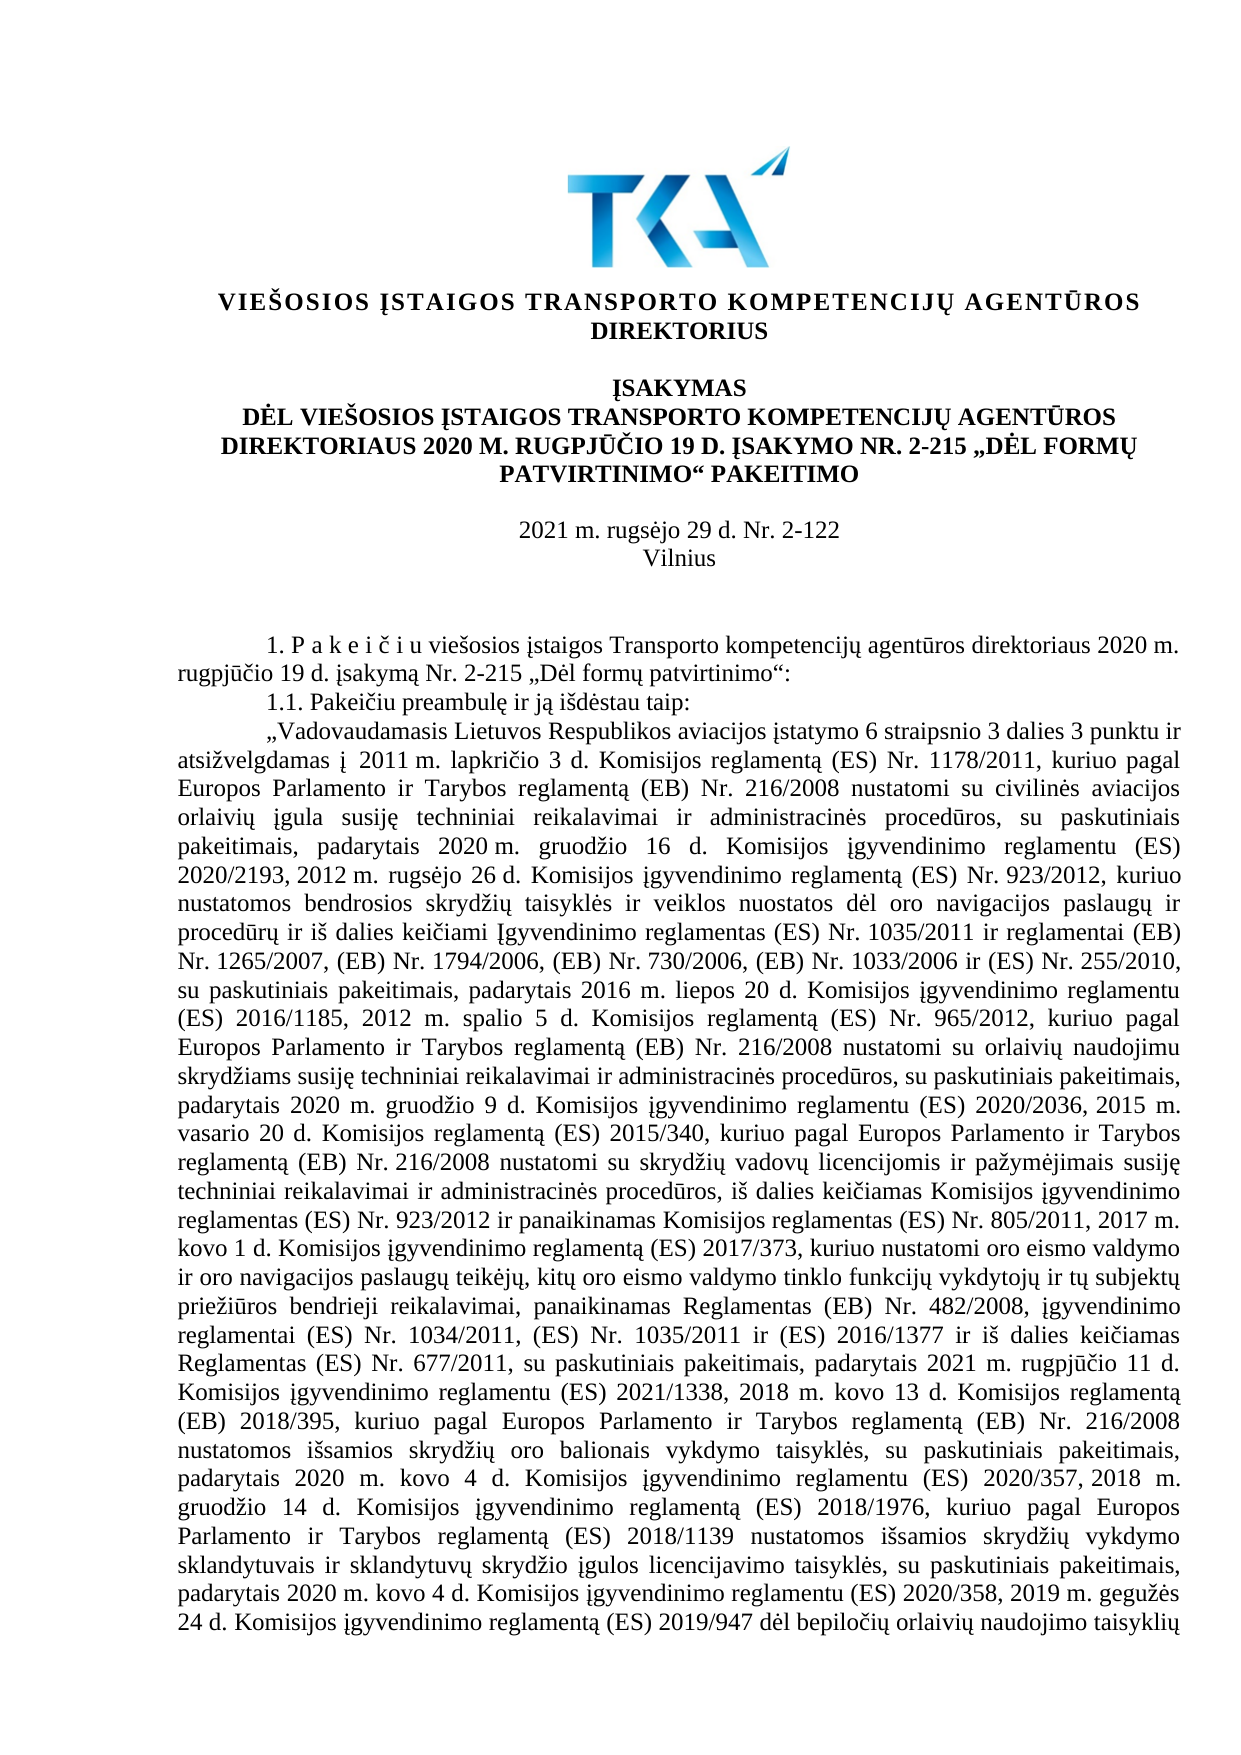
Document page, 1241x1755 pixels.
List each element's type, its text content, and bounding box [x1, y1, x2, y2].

text „Vadovaudamasis Lietuvos Respublikos aviacijos įstatymo 6 straipsnio 3 dalies 3 punktu ir atsižvelgdamas į 2011 m. lapkričio 3 d. Komisijos reglamentą (ES) Nr. 1178/2011, kuriuo pagal Europos Parlamento ir Tarybos reglamentą (EB) Nr. 216/2008 nustatomi su civilinės aviacijos orlaivių įgula susiję techniniai reikalavimai ir administracinės procedūros, su paskutiniais pakeitimais, padarytais 2020 m. gruodžio 16 d. Komisijos įgyvendinimo reglamentu (ES) 2020/2193, 2012 m. rugsėjo 26 d. Komisijos įgyvendinimo reglamentą (ES) Nr. 923/2012, kuriuo nustatomos bendrosios skrydžių taisyklės ir veiklos nuostatos dėl oro navigacijos paslaugų ir procedūrų ir iš dalies keičiami Įgyvendinimo reglamentas (ES) Nr. 1035/2011 ir reglamentai (EB) Nr. 1265/2007, (EB) Nr. 1794/2006, (EB) Nr. 730/2006, (EB) Nr. 1033/2006 ir (ES) Nr. 255/2010, su paskutiniais pakeitimais, padarytais 2016 m. liepos 20 d. Komisijos įgyvendinimo reglamentu (ES) 2016/1185, 2012 m. spalio 5 d. Komisijos reglamentą (ES) Nr. 965/2012, kuriuo pagal Europos Parlamento ir Tarybos reglamentą (EB) Nr. 216/2008 nustatomi su orlaivių naudojimu skrydžiams susiję techniniai reikalavimai ir administracinės procedūros, su paskutiniais pakeitimais, padarytais 2020 m. gruodžio 9 d. Komisijos įgyvendinimo reglamentu (ES) 2020/2036, 2015 m. vasario 20 d. Komisijos reglamentą (ES) 2015/340, kuriuo pagal Europos Parlamento ir Tarybos reglamentą (EB) Nr. 216/2008 nustatomi su skrydžių vadovų licencijomis ir pažymėjimais susiję techniniai reikalavimai ir administracinės procedūros, iš dalies keičiamas Komisijos įgyvendinimo reglamentas (ES) Nr. 923/2012 ir panaikinamas Komisijos reglamentas (ES) Nr. 805/2011, 2017 m. kovo 1 d. Komisijos įgyvendinimo reglamentą (ES) 2017/373, kuriuo nustatomi oro eismo valdymo ir oro navigacijos paslaugų teikėjų, kitų oro eismo valdymo tinklo funkcijų vykdytojų ir tų subjektų priežiūros bendrieji reikalavimai, panaikinamas Reglamentas (EB) Nr. 482/2008, įgyvendinimo reglamentai (ES) Nr. 1034/2011, (ES) Nr. 1035/2011 ir (ES) 2016/1377 ir iš dalies keičiamas Reglamentas (ES) Nr. 677/2011, su paskutiniais pakeitimais, padarytais 2021 m. rugpjūčio 11 d. Komisijos įgyvendinimo reglamentu (ES) 2021/1338, 2018 m. kovo 13 d. Komisijos reglamentą (EB) 2018/395, kuriuo pagal Europos Parlamento ir Tarybos reglamentą (EB) Nr. 216/2008 nustatomos išsamios skrydžių oro balionais vykdymo taisyklės, su paskutiniais pakeitimais, padarytais 2020 m. kovo 4 d. Komisijos įgyvendinimo reglamentu (ES) 2020/357, 2018 m. gruodžio 14 d. Komisijos įgyvendinimo reglamentą (ES) 2018/1976, kuriuo pagal Europos Parlamento ir Tarybos reglamentą (ES) 2018/1139 nustatomos išsamios skrydžių vykdymo sklandytuvais ir sklandytuvų skrydžio įgulos licencijavimo taisyklės, su paskutiniais pakeitimais, padarytais 2020 m. kovo 4 d. Komisijos įgyvendinimo reglamentu (ES) 2020/358, 2019 m. gegužės 24 d. Komisijos įgyvendinimo reglamentą (ES) 2019/947 dėl bepiločių orlaivių naudojimo taisyklių [177, 716, 1181, 1636]
text ĮSAKYMAS [177, 373, 1181, 402]
text 1. P a k e i č i u viešosios įstaigos Transporto kompetencijų agentūros direktoriaus 2020 m. rugpjūčio 19 d. įsakymą Nr. 2-215 „Dėl formų patvirtinimo“: [177, 630, 1181, 687]
text 1.1. Pakeičiu preambulę ir ją išdėstau taip: [177, 687, 1181, 716]
text VIEŠOSIOS ĮSTAIGOS TRANSPORTO KOMPETENCIJŲ AGENTŪROS [177, 287, 1181, 316]
text Vilnius [177, 543, 1181, 572]
text 2021 m. rugsėjo 29 d. Nr. 2-122 [177, 515, 1181, 543]
text DĖL VIEŠOSIOS ĮSTAIGOS TRANSPORTO KOMPETENCIJŲ AGENTŪROS DIREKTORIAUS 2020 M. RUGPJŪČIO 19 D. ĮSAKYMO NR. 2-215 „DĖL FORMŲ PATVIRTINIMO“ PAKEITIMO [177, 402, 1181, 488]
text Direktorius [177, 316, 1181, 344]
